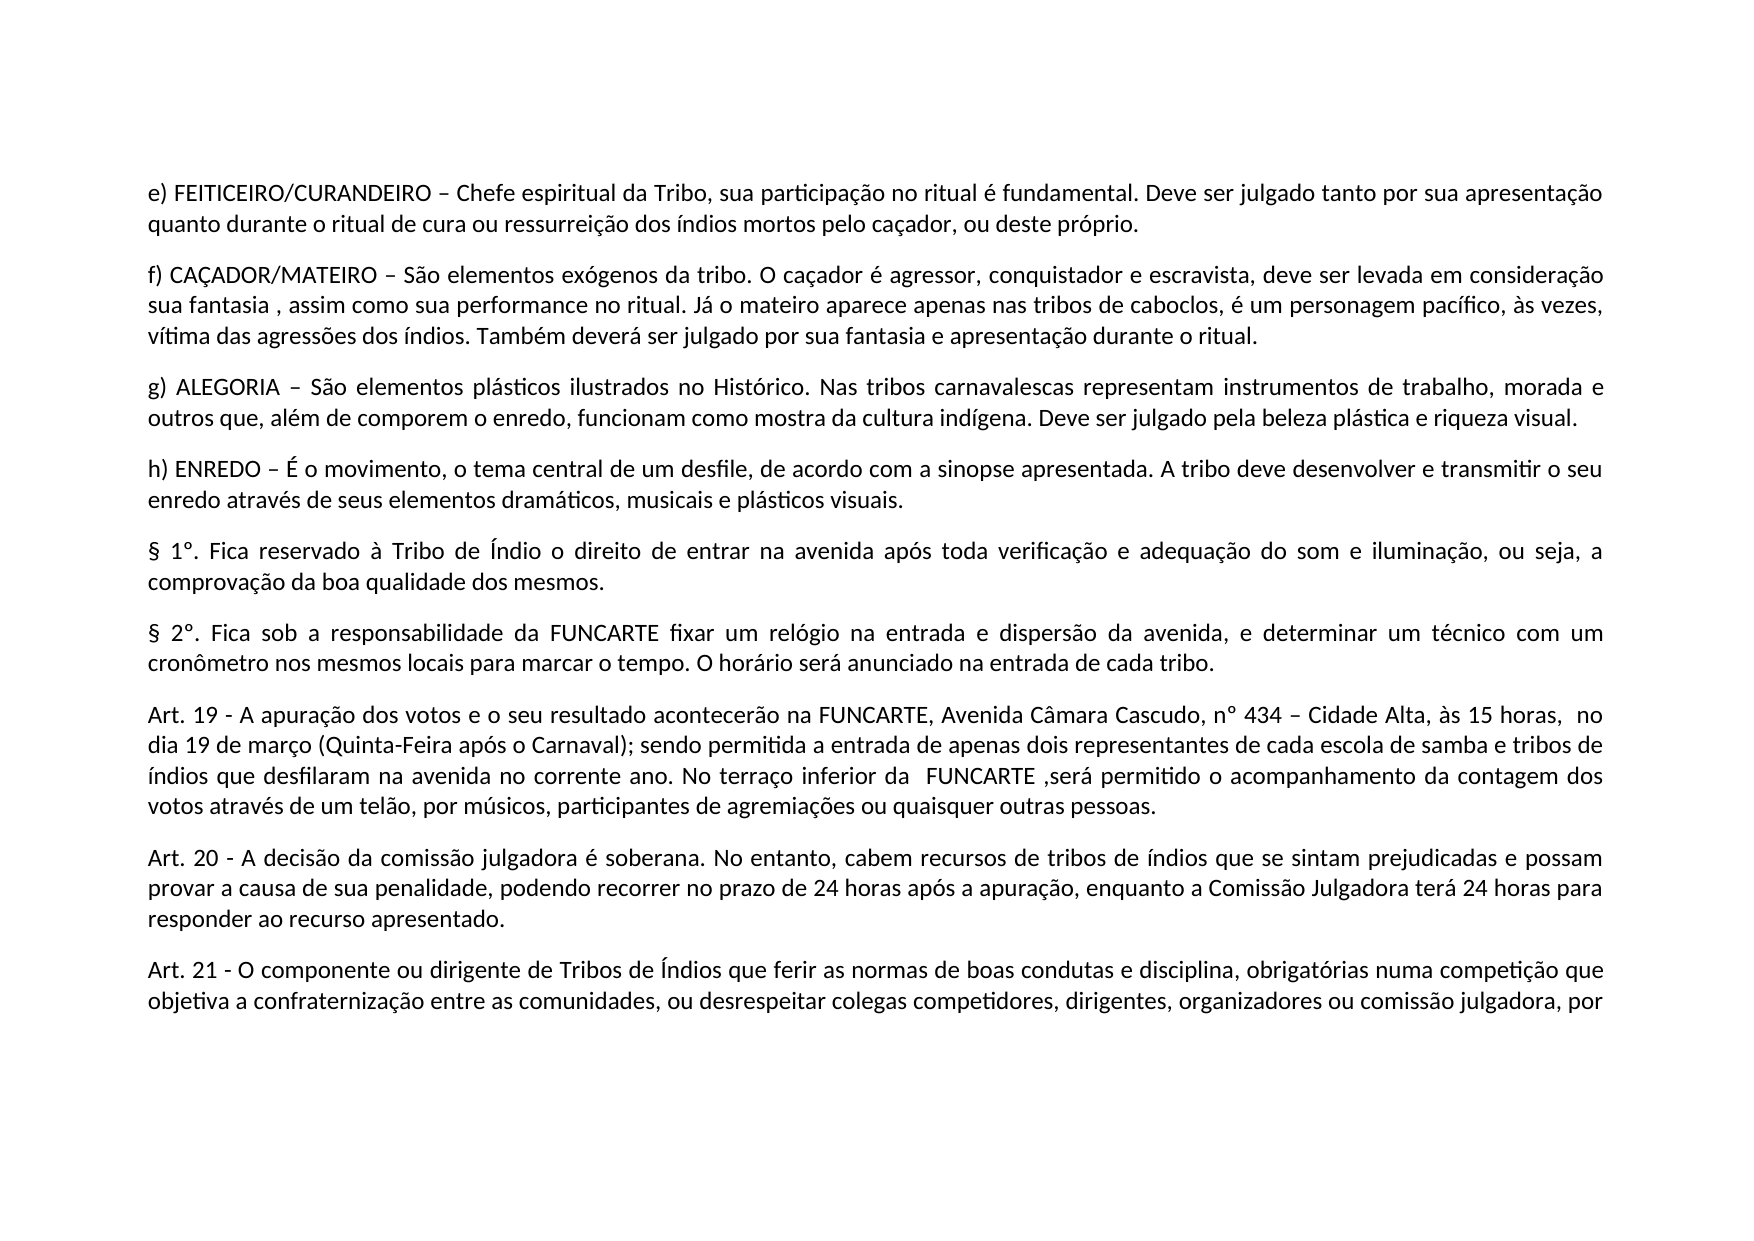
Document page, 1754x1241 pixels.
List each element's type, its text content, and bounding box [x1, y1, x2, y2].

text § 2º. Fica sob a responsabilidade da FUNCARTE fixar um relógio na entrada e dispersão da avenida, e determinar um técnico com um cronômetro nos mesmos locais para marcar o tempo. O horário será anunciado na entrada de cada tribo. [148, 617, 1606, 678]
text Art. 19 - A apuração dos votos e o seu resultado acontecerão na FUNCARTE, Avenida Câmara Cascudo, nº 434 – Cidade Alta, às 15 horas, no dia 19 de março (Quinta-Feira após o Carnaval); sendo permitida a entrada de apenas dois representantes de cada escola de samba e tribos de índios que desfilaram na avenida no corrente ano. No terraço inferior da FUNCARTE ,será permitido o acompanhamento da contagem dos votos através de um telão, por músicos, participantes de agremiações ou quaisquer outras pessoas. [148, 699, 1606, 821]
text Art. 21 - O componente ou dirigente de Tribos de Índios que ferir as normas de boas condutas e disciplina, obrigatórias numa competição que objetiva a confraternização entre as comunidades, ou desrespeitar colegas competidores, dirigentes, organizadores ou comissão julgadora, por [148, 954, 1606, 1015]
text e) FEITICEIRO/CURANDEIRO – Chefe espiritual da Tribo, sua participação no ritual é fundamental. Deve ser julgado tanto por sua apresentação quanto durante o ritual de cura ou ressurreição dos índios mortos pelo caçador, ou deste próprio. [148, 177, 1606, 238]
text § 1º. Fica reservado à Tribo de Índio o direito de entrar na avenida após toda verificação e adequação do som e iluminação, ou seja, a comprovação da boa qualidade dos mesmos. [148, 535, 1606, 596]
text g) ALEGORIA – São elementos plásticos ilustrados no Histórico. Nas tribos carnavalescas representam instrumentos de trabalho, morada e outros que, além de comporem o enredo, funcionam como mostra da cultura indígena. Deve ser julgado pela beleza plástica e riqueza visual. [148, 371, 1606, 432]
text Art. 20 - A decisão da comissão julgadora é soberana. No entanto, cabem recursos de tribos de índios que se sintam prejudicadas e possam provar a causa de sua penalidade, podendo recorrer no prazo de 24 horas após a apuração, enquanto a Comissão Julgadora terá 24 horas para responder ao recurso apresentado. [148, 842, 1606, 933]
text f) CAÇADOR/MATEIRO – São elementos exógenos da tribo. O caçador é agressor, conquistador e escravista, deve ser levada em consideração sua fantasia , assim como sua performance no ritual. Já o mateiro aparece apenas nas tribos de caboclos, é um personagem pacífico, às vezes, vítima das agressões dos índios. Também deverá ser julgado por sua fantasia e apresentação durante o ritual. [148, 259, 1606, 351]
text h) ENREDO – É o movimento, o tema central de um desfile, de acordo com a sinopse apresentada. A tribo deve desenvolver e transmitir o seu enredo através de seus elementos dramáticos, musicais e plásticos visuais. [148, 453, 1606, 514]
